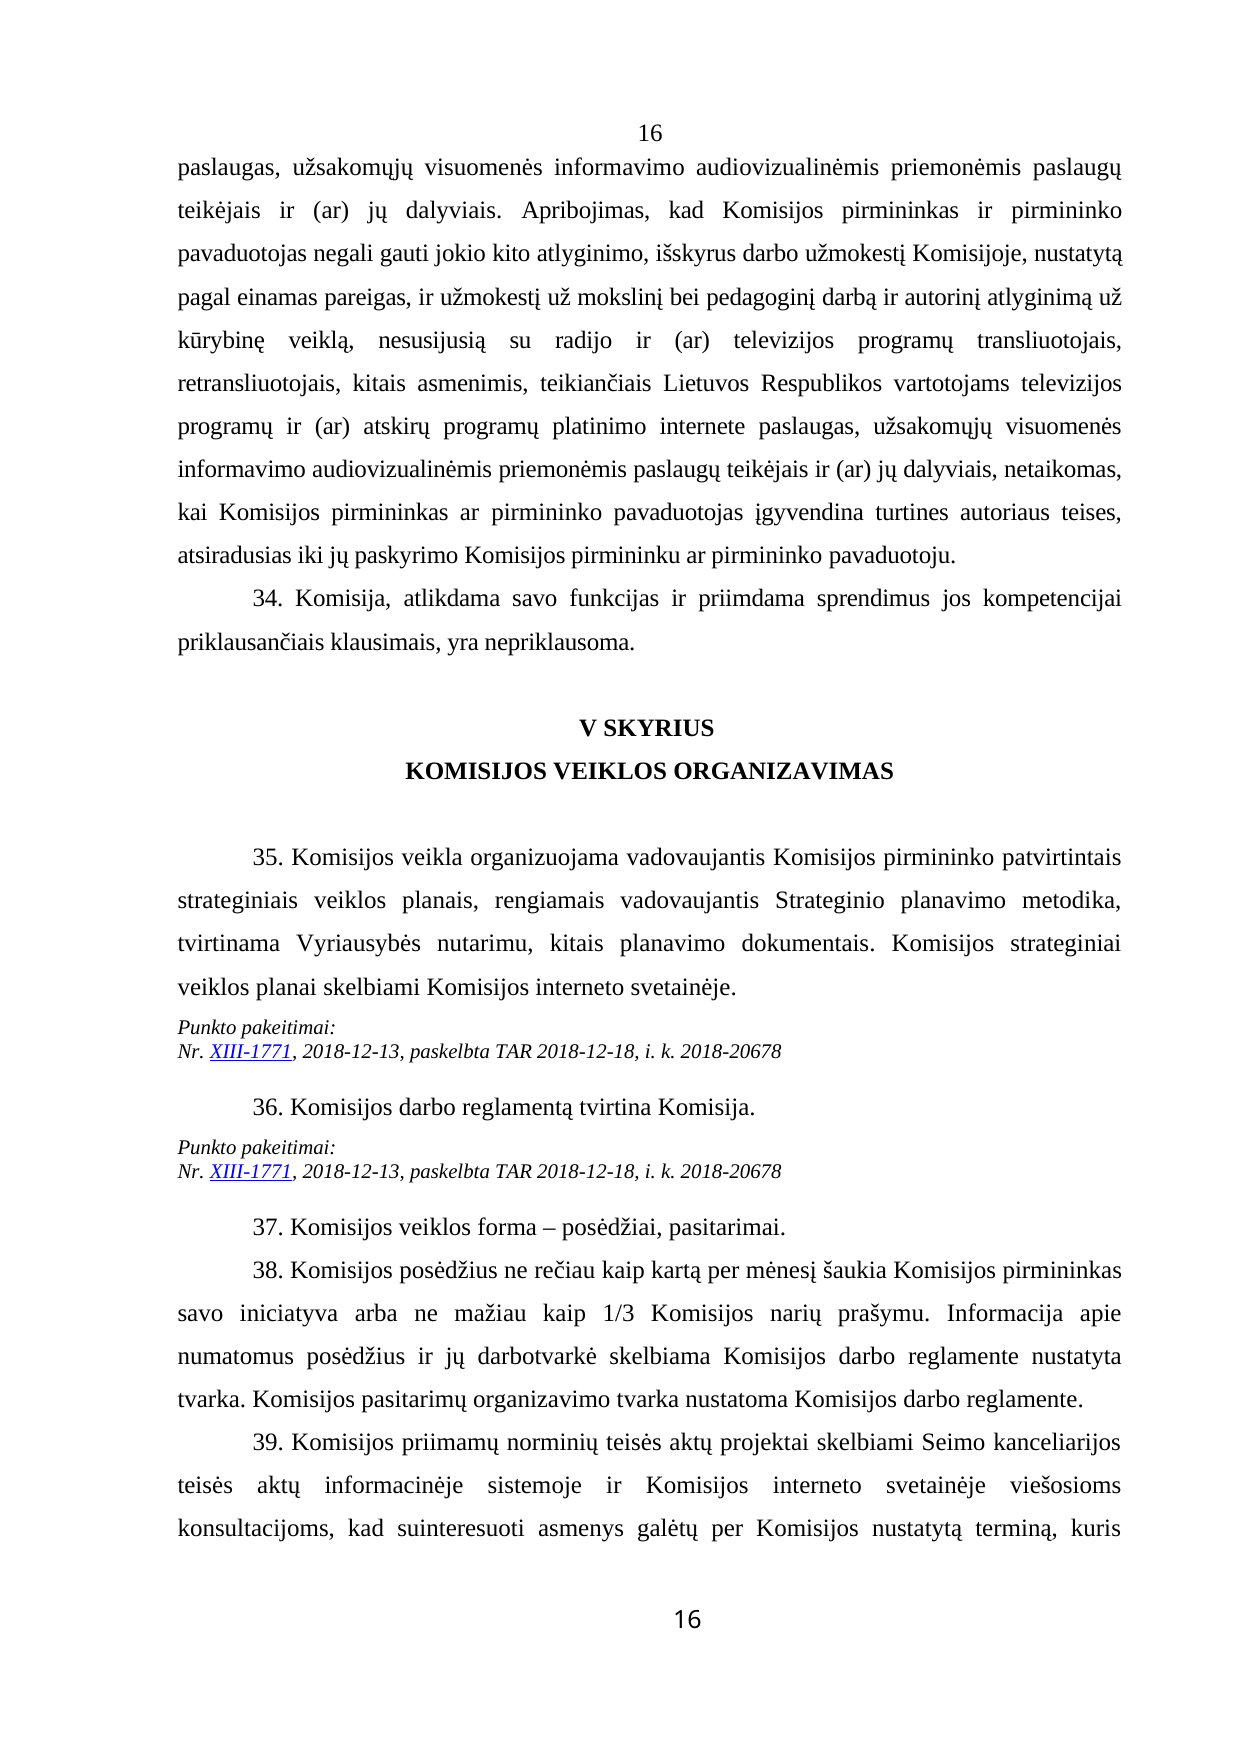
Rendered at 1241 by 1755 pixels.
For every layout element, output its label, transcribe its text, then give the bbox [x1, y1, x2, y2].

text KOMISIJOS VEIKLOS ORGANIZAVIMAS [177, 756, 1122, 785]
text Punkto pakeitimai: [177, 1135, 1122, 1159]
text V SKYRIUS [177, 713, 1122, 742]
text 38. Komisijos posėdžius ne rečiau kaip kartą per mėnesį šaukia Komisijos pirmininkas savo iniciatyva arba ne mažiau kaip 1/3 Komisijos narių prašymu. Informacija apie numatomus posėdžius ir jų darbotvarkė skelbiama Komisijos darbo reglamente nustatyta tvarka. Komisijos pasitarimų organizavimo tvarka nustatoma Komisijos darbo reglamente. [177, 1255, 1122, 1413]
text 37. Komisijos veiklos forma – posėdžiai, pasitarimai. [177, 1212, 1122, 1240]
text 39. Komisijos priimamų norminių teisės aktų projektai skelbiami Seimo kanceliarijos teisės aktų informacinėje sistemoje ir Komisijos interneto svetainėje viešosioms konsultacijoms, kad suinteresuoti asmenys galėtų per Komisijos nustatytą terminą, kuris [177, 1427, 1122, 1542]
text 35. Komisijos veikla organizuojama vadovaujantis Komisijos pirmininko patvirtintais strateginiais veiklos planais, rengiamais vadovaujantis Strateginio planavimo metodika, tvirtinama Vyriausybės nutarimu, kitais planavimo dokumentais. Komisijos strateginiai veiklos planai skelbiami Komisijos interneto svetainėje. [177, 842, 1122, 1000]
text paslaugas, užsakomųjų visuomenės informavimo audiovizualinėmis priemonėmis paslaugų teikėjais ir (ar) jų dalyviais. Apribojimas, kad Komisijos pirmininkas ir pirmininko pavaduotojas negali gauti jokio kito atlyginimo, išskyrus darbo užmokestį Komisijoje, nustatytą pagal einamas pareigas, ir užmokestį už mokslinį bei pedagoginį darbą ir autorinį atlyginimą už kūrybinę veiklą, nesusijusią su radijo ir (ar) televizijos programų transliuotojais, retransliuotojais, kitais asmenimis, teikiančiais Lietuvos Respublikos vartotojams televizijos programų ir (ar) atskirų programų platinimo internete paslaugas, užsakomųjų visuomenės informavimo audiovizualinėmis priemonėmis paslaugų teikėjais ir (ar) jų dalyviais, netaikomas, kai Komisijos pirmininkas ar pirmininko pavaduotojas įgyvendina turtines autoriaus teises, atsiradusias iki jų paskyrimo Komisijos pirmininku ar pirmininko pavaduotoju. [177, 152, 1122, 569]
text 36. Komisijos darbo reglamentą tvirtina Komisija. [177, 1092, 1122, 1120]
text Punkto pakeitimai: [177, 1015, 1122, 1039]
text 34. Komisija, atlikdama savo funkcijas ir priimdama sprendimus jos kompetencijai priklausančiais klausimais, yra nepriklausoma. [177, 583, 1122, 655]
text Nr. XIII-1771, 2018-12-13, paskelbta TAR 2018-12-18, i. k. 2018-20678 [177, 1159, 1122, 1183]
text Nr. XIII-1771, 2018-12-13, paskelbta TAR 2018-12-18, i. k. 2018-20678 [177, 1039, 1122, 1063]
